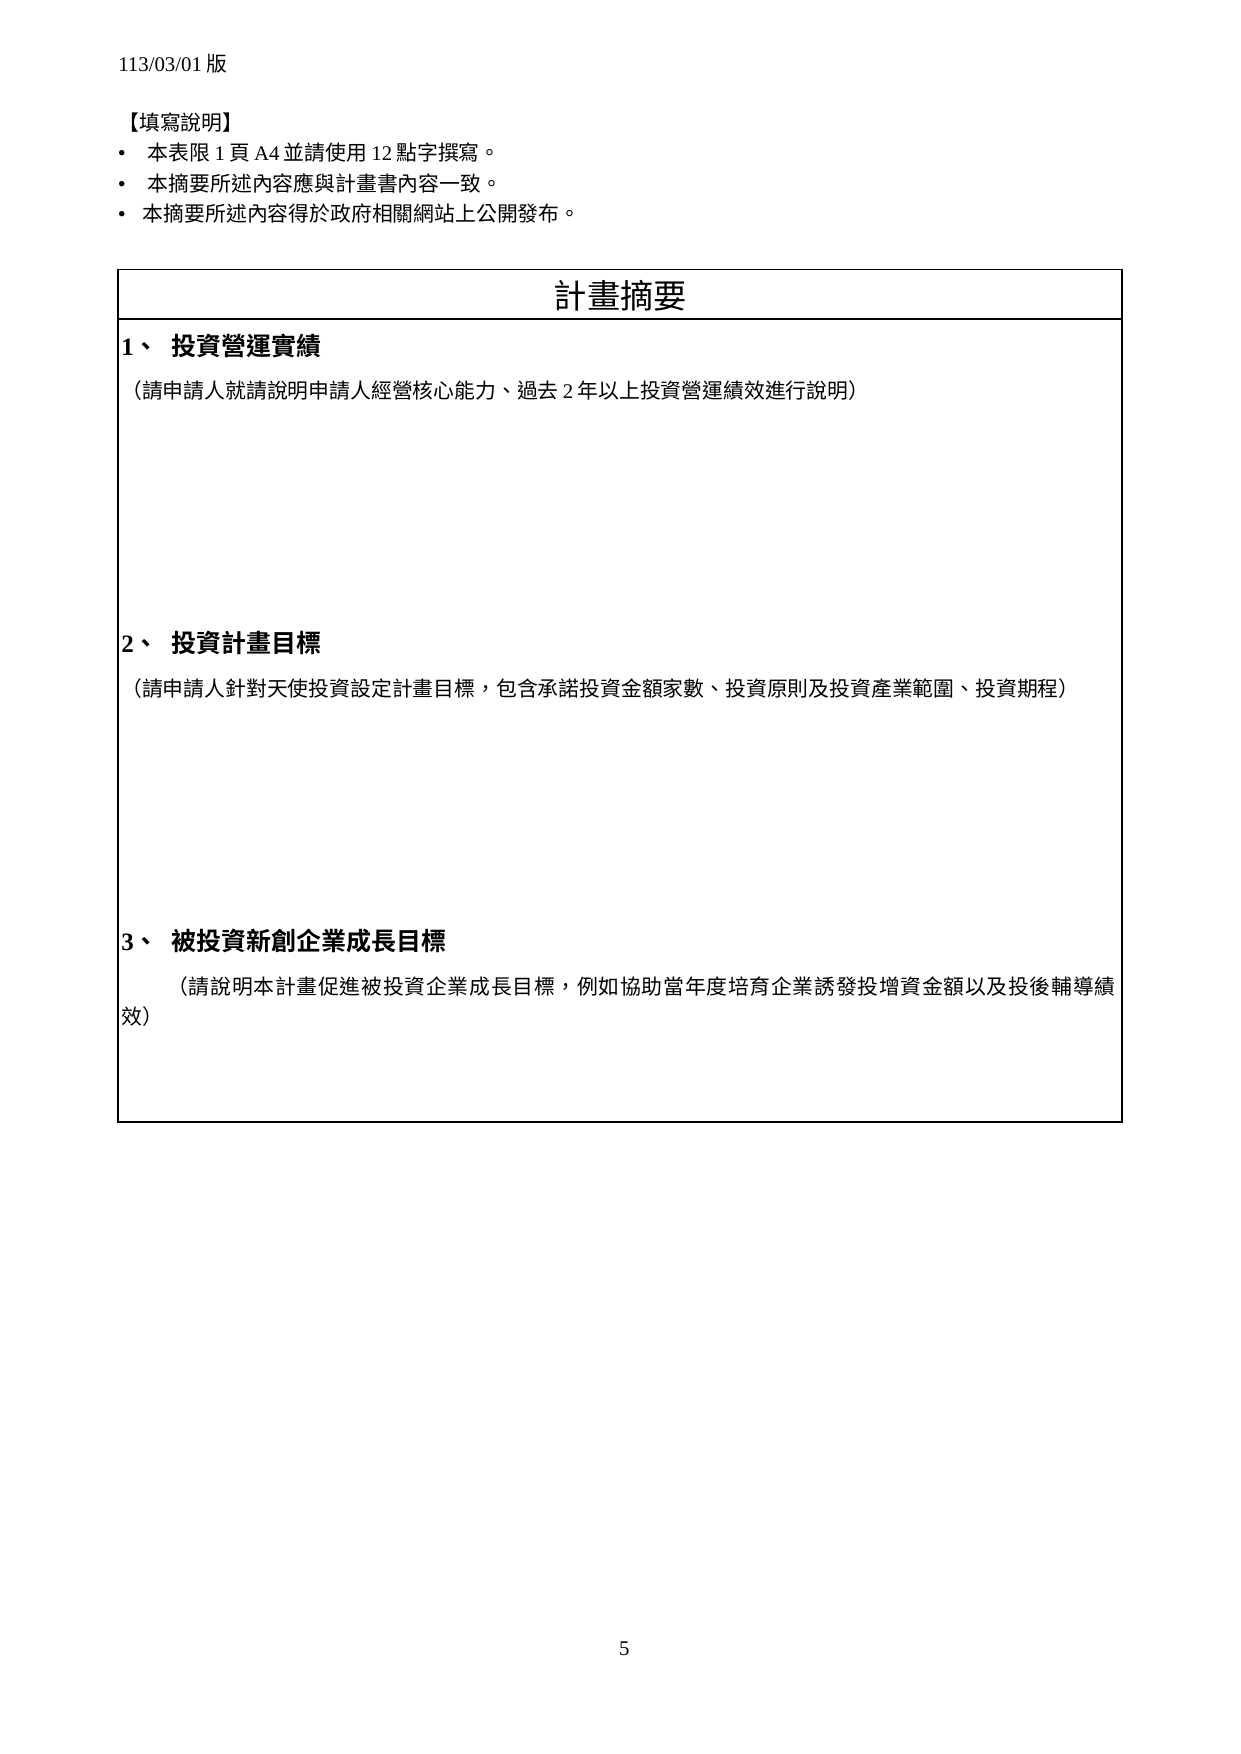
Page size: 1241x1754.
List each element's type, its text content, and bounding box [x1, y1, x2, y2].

text 【填寫說明】 [118, 106, 1122, 137]
table_cell 投資營運實績 （請申請人就請說明申請人經營核心能力、過去2年以上投資營運績效進行說明） 投資計畫目標 （請申請人針對天使投資設定計畫目標，包含承諾投資金額家數、投資原則及投資產業範圍、投資期程） 被投資新創企業成長目標 （請說明本計畫促進被投資企業成長目標，例如協助當年度培育企業誘發投增資金額以及投後輔導績效） [119, 320, 1121, 1121]
table_header 計畫摘要 [119, 270, 1121, 318]
list 本摘要所述內容應與計畫書內容一致。 [118, 167, 1231, 197]
list 本表限1頁A4並請使用12點字撰寫。 [118, 137, 1231, 167]
list 本摘要所述內容得於政府相關網站上公開發布。 [118, 197, 1231, 227]
